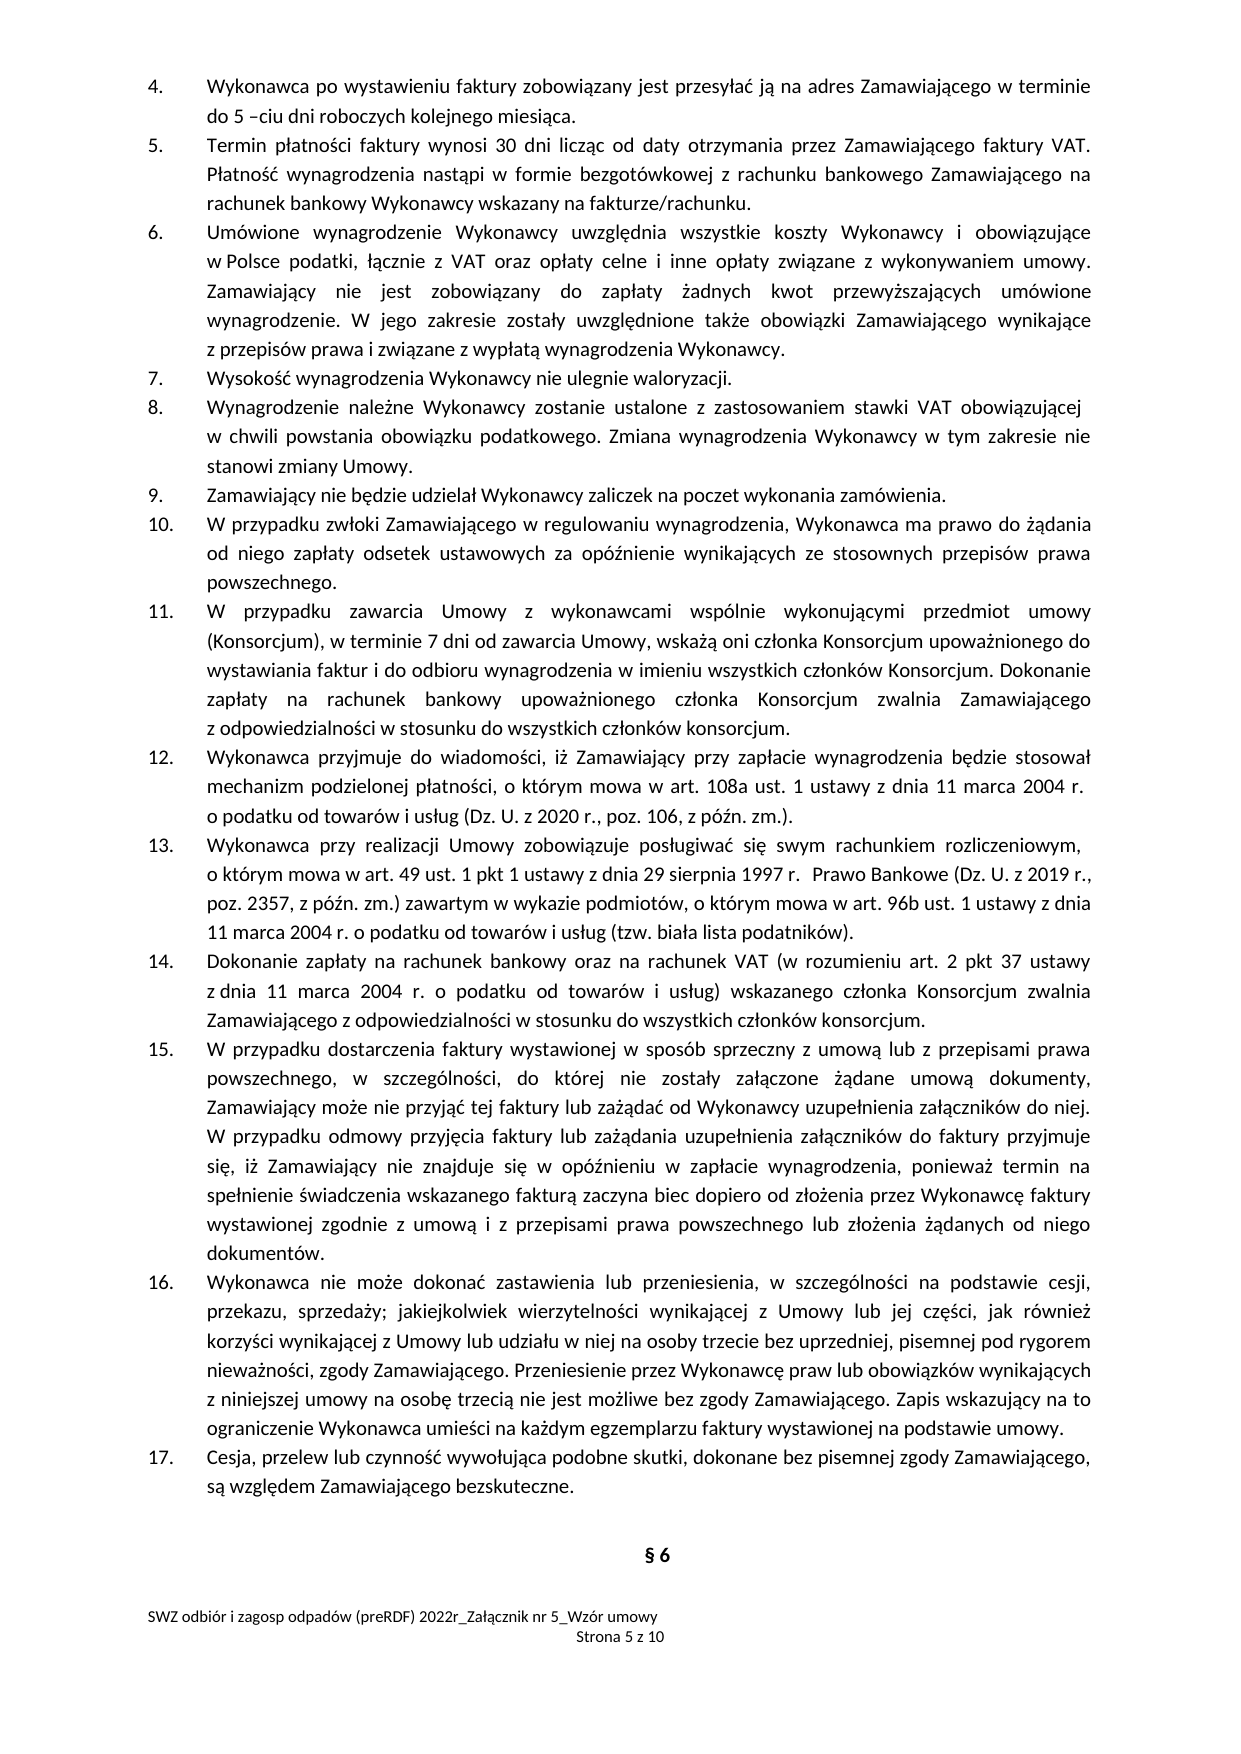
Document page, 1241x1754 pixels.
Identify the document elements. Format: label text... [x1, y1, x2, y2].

list Zamawiający nie będzie udzielał Wykonawcy zaliczek na poczet wykonania zamówienia. [148, 482, 1093, 507]
list Dokonanie zapłaty na rachunek bankowy oraz na rachunek VAT (w rozumieniu art. 2 pkt 37 ustawy z dnia 11 marca 2004 r. o podatku od towarów i usług) wskazanego członka Konsorcjum zwalnia Zamawiającego z odpowiedzialności w stosunku do wszystkich członków konsorcjum. [148, 949, 1093, 1032]
list Termin płatności faktury wynosi 30 dni licząc od daty otrzymania przez Zamawiającego faktury VAT. Płatność wynagrodzenia nastąpi w formie bezgotówkowej z rachunku bankowego Zamawiającego na rachunek bankowy Wykonawcy wskazany na fakturze/rachunku. [148, 132, 1093, 216]
list Wykonawca przy realizacji Umowy zobowiązuje posługiwać się swym rachunkiem rozliczeniowym, o którym mowa w art. 49 ust. 1 pkt 1 ustawy z dnia 29 sierpnia 1997 r. Prawo Bankowe (Dz. U. z 2019 r., poz. 2357, z późn. zm.) zawartym w wykazie podmiotów, o którym mowa w art. 96b ust. 1 ustawy z dnia 11 marca 2004 r. o podatku od towarów i usług (tzw. biała lista podatników). [148, 832, 1093, 945]
list Cesja, przelew lub czynność wywołująca podobne skutki, dokonane bez pisemnej zgody Zamawiającego, są względem Zamawiającego bezskuteczne. [148, 1444, 1093, 1499]
list W przypadku dostarczenia faktury wystawionej w sposób sprzeczny z umową lub z przepisami prawa powszechnego, w szczególności, do której nie zostały załączone żądane umową dokumenty, Zamawiający może nie przyjąć tej faktury lub zażądać od Wykonawcy uzupełnienia załączników do niej. W przypadku odmowy przyjęcia faktury lub zażądania uzupełnienia załączników do faktury przyjmuje się, iż Zamawiający nie znajduje się w opóźnieniu w zapłacie wynagrodzenia, ponieważ termin na spełnienie świadczenia wskazanego fakturą zaczyna biec dopiero od złożenia przez Wykonawcę faktury wystawionej zgodnie z umową i z przepisami prawa powszechnego lub złożenia żądanych od niego dokumentów. [148, 1036, 1093, 1266]
list Wysokość wynagrodzenia Wykonawcy nie ulegnie waloryzacji. [148, 365, 1093, 391]
list Umówione wynagrodzenie Wykonawcy uwzględnia wszystkie koszty Wykonawcy i obowiązujące w Polsce podatki, łącznie z VAT oraz opłaty celne i inne opłaty związane z wykonywaniem umowy. Zamawiający nie jest zobowiązany do zapłaty żadnych kwot przewyższających umówione wynagrodzenie. W jego zakresie zostały uwzględnione także obowiązki Zamawiającego wynikające z przepisów prawa i związane z wypłatą wynagrodzenia Wykonawcy. [148, 219, 1093, 362]
text § 6 [133, 1542, 1181, 1568]
list W przypadku zwłoki Zamawiającego w regulowaniu wynagrodzenia, Wykonawca ma prawo do żądania od niego zapłaty odsetek ustawowych za opóźnienie wynikających ze stosownych przepisów prawa powszechnego. [148, 511, 1093, 595]
list Wykonawca przyjmuje do wiadomości, iż Zamawiający przy zapłacie wynagrodzenia będzie stosował mechanizm podzielonej płatności, o którym mowa w art. 108a ust. 1 ustawy z dnia 11 marca 2004 r. o podatku od towarów i usług (Dz. U. z 2020 r., poz. 106, z późn. zm.). [148, 744, 1093, 828]
list Wykonawca nie może dokonać zastawienia lub przeniesienia, w szczególności na podstawie cesji, przekazu, sprzedaży; jakiejkolwiek wierzytelności wynikającej z Umowy lub jej części, jak również korzyści wynikającej z Umowy lub udziału w niej na osoby trzecie bez uprzedniej, pisemnej pod rygorem nieważności, zgody Zamawiającego. Przeniesienie przez Wykonawcę praw lub obowiązków wynikających z niniejszej umowy na osobę trzecią nie jest możliwe bez zgody Zamawiającego. Zapis wskazujący na to ograniczenie Wykonawca umieści na każdym egzemplarzu faktury wystawionej na podstawie umowy. [148, 1269, 1093, 1441]
list W przypadku zawarcia Umowy z wykonawcami wspólnie wykonującymi przedmiot umowy (Konsorcjum), w terminie 7 dni od zawarcia Umowy, wskażą oni członka Konsorcjum upoważnionego do wystawiania faktur i do odbioru wynagrodzenia w imieniu wszystkich członków Konsorcjum. Dokonanie zapłaty na rachunek bankowy upoważnionego członka Konsorcjum zwalnia Zamawiającego z odpowiedzialności w stosunku do wszystkich członków konsorcjum. [148, 599, 1093, 741]
list Wykonawca po wystawieniu faktury zobowiązany jest przesyłać ją na adres Zamawiającego w terminie do 5 –ciu dni roboczych kolejnego miesiąca. [148, 74, 1093, 128]
list Wynagrodzenie należne Wykonawcy zostanie ustalone z zastosowaniem stawki VAT obowiązującej w chwili powstania obowiązku podatkowego. Zmiana wynagrodzenia Wykonawcy w tym zakresie nie stanowi zmiany Umowy. [148, 394, 1093, 478]
